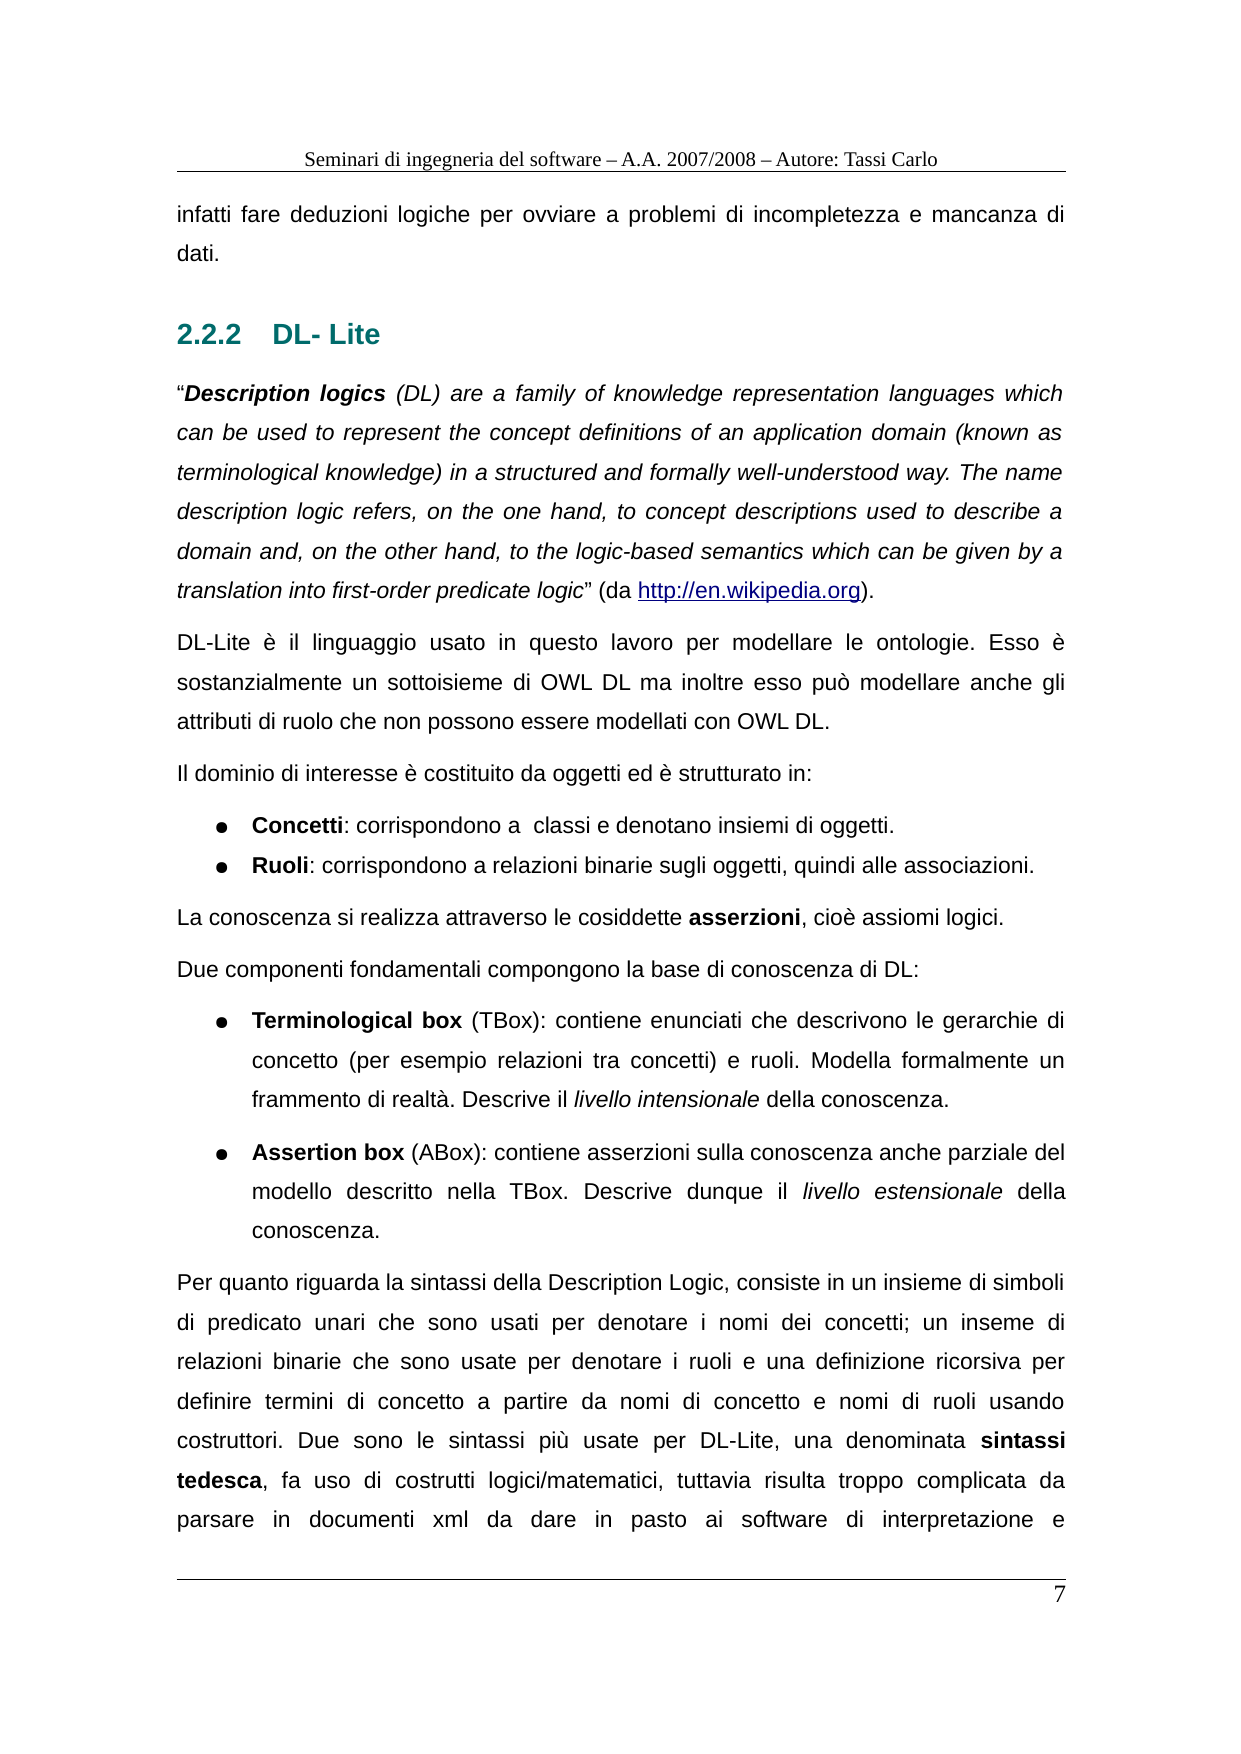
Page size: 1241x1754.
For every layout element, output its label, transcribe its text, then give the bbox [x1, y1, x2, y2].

text Il dominio di interesse è costituito da oggetti ed è strutturato in: [177, 760, 1066, 786]
list Ruoli: corrispondono a relazioni binarie sugli oggetti, quindi alle associazioni. [214, 852, 1066, 878]
text DL-Lite è il linguaggio usato in questo lavoro per modellare le ontologie. Esso è sostanzialmente un sottoisieme di OWL DL ma inoltre esso può modellare anche gli attributi di ruolo che non possono essere modellati con OWL DL. [177, 629, 1066, 734]
text La conoscenza si realizza attraverso le cosiddette asserzioni, cioè assiomi logici. [177, 903, 1066, 930]
list Concetti: corrispondono a classi e denotano insiemi di oggetti. [214, 812, 1066, 838]
text Due componenti fondamentali compongono la base di conoscenza di DL: [177, 956, 1066, 982]
text infatti fare deduzioni logiche per ovviare a problemi di incompletezza e mancanza di dati. [177, 201, 1066, 266]
text “Description logics (DL) are a family of knowledge representation languages which can be used to represent the concept definitions of an application domain (known as terminological knowledge) in a structured and formally well-understood way. The name description logic refers, on the one hand, to concept descriptions used to describe a domain and, on the other hand, to the logic-based semantics which can be given by a translation into first-order predicate logic” (da http://en.wikipedia.org). [177, 380, 1066, 603]
subtitle DL- Lite [177, 317, 1066, 351]
text Per quanto riguarda la sintassi della Description Logic, consiste in un insieme di simboli di predicato unari che sono usati per denotare i nomi dei concetti; un inseme di relazioni binarie che sono usate per denotare i ruoli e una definizione ricorsiva per definire termini di concetto a partire da nomi di concetto e nomi di ruoli usando costruttori. Due sono le sintassi più usate per DL-Lite, una denominata sintassi tedesca, fa uso di costrutti logici/matematici, tuttavia risulta troppo complicata da parsare in documenti xml da dare in pasto ai software di interpretazione e [177, 1269, 1066, 1533]
list Assertion box (ABox): contiene asserzioni sulla conoscenza anche parziale del modello descritto nella TBox. Descrive dunque il livello estensionale della conoscenza. [214, 1138, 1066, 1244]
list Terminological box (TBox): contiene enunciati che descrivono le gerarchie di concetto (per esempio relazioni tra concetti) e ruoli. Modella formalmente un frammento di realtà. Descrive il livello intensionale della conoscenza. [214, 1007, 1066, 1113]
